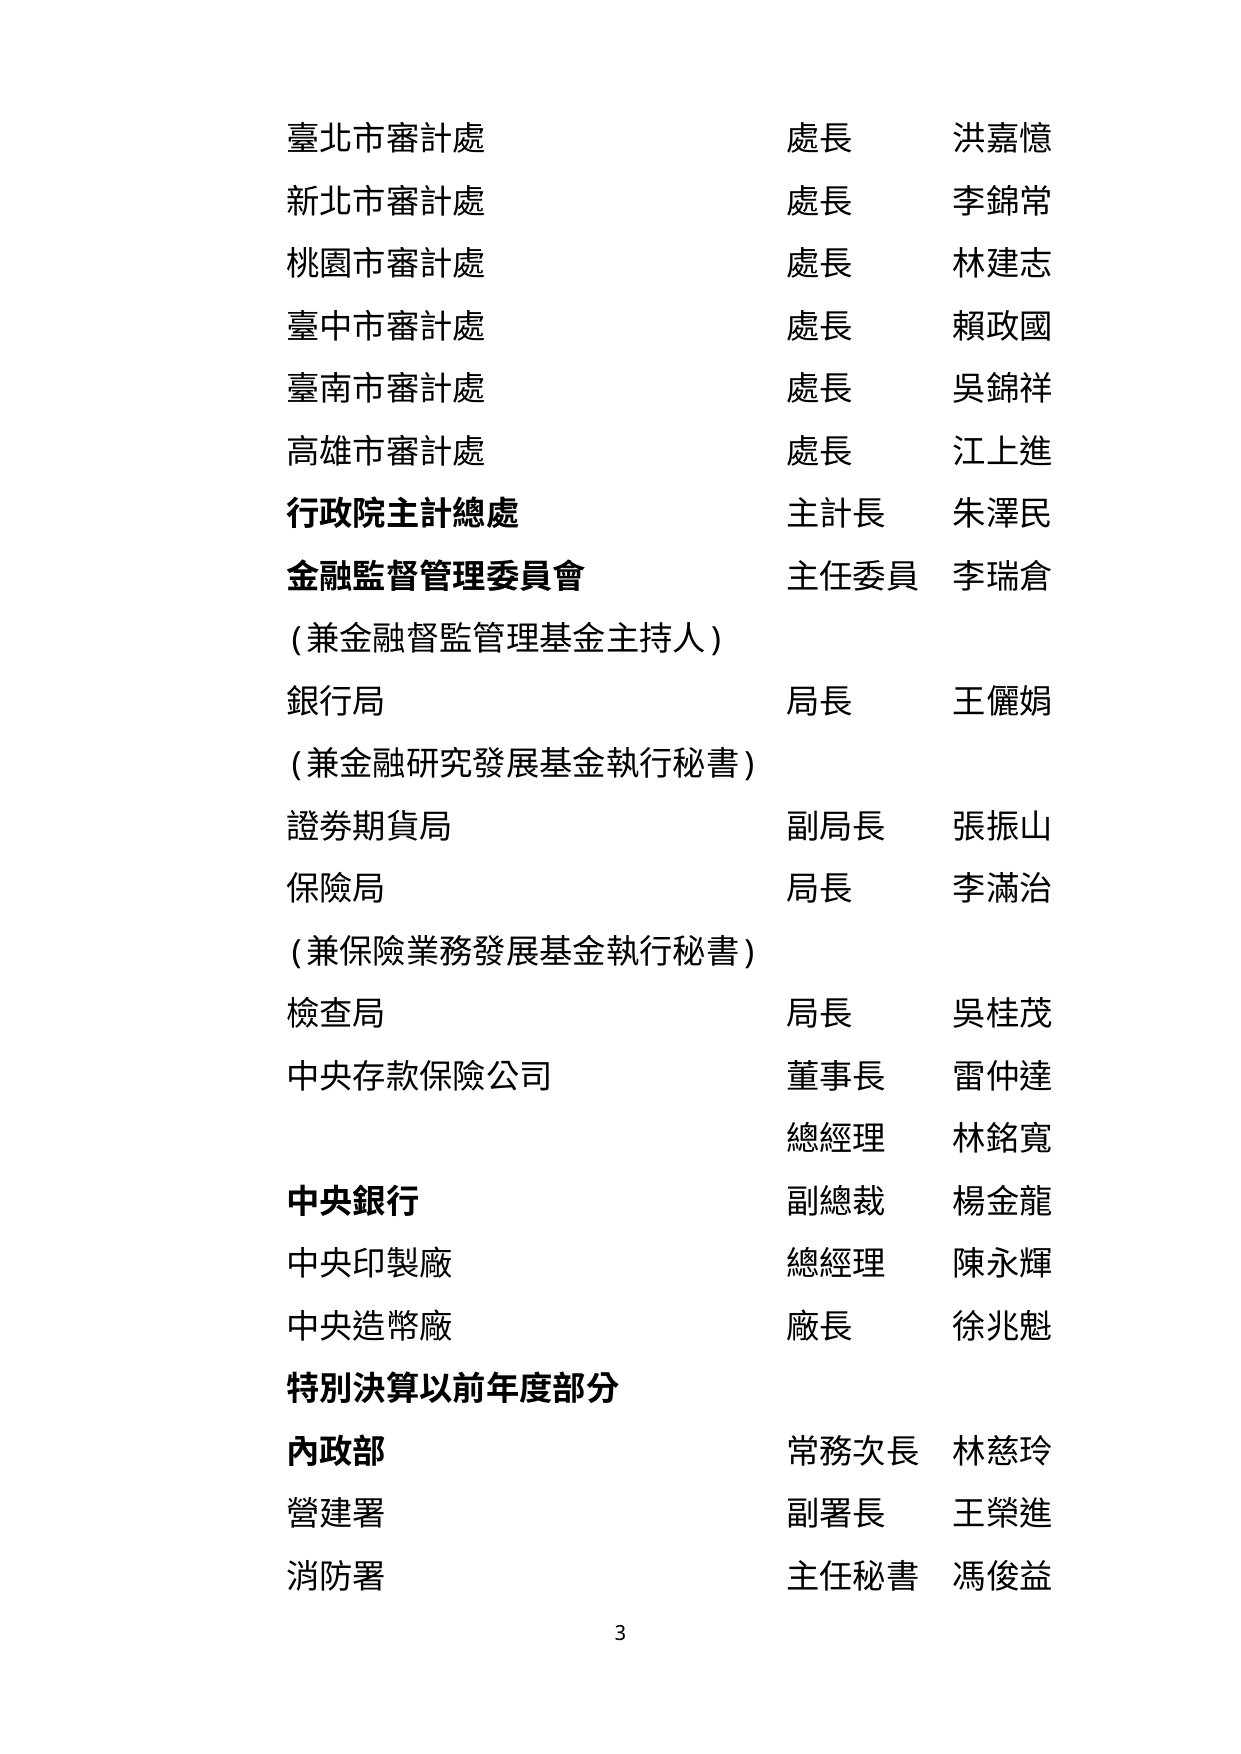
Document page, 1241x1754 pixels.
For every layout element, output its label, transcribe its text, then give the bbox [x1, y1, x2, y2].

text 高雄市審計處 處長 江上進 [286, 407, 1120, 469]
text 中央造幣廠 廠長 徐兆魁 [286, 1282, 1120, 1344]
text 臺中市審計處 處長 賴政國 [286, 282, 1120, 344]
text (兼金融研究發展基金執行秘書) [286, 719, 1120, 782]
text 新北市審計處 處長 李錦常 [286, 157, 1120, 219]
text 金融監督管理委員會 主任委員 李瑞倉 [286, 532, 1120, 594]
text 臺北市審計處 處長 洪嘉憶 [286, 94, 1120, 157]
text 臺南市審計處 處長 吳錦祥 [286, 344, 1120, 407]
text 銀行局 局長 王儷娟 [286, 657, 1120, 719]
text 營建署 副署長 王榮進 [286, 1469, 1120, 1532]
text (兼金融督監管理基金主持人) [286, 594, 1120, 657]
text 桃園市審計處 處長 林建志 [286, 219, 1120, 282]
text 特別決算以前年度部分 [286, 1344, 1120, 1407]
text (兼保險業務發展基金執行秘書) [286, 907, 1120, 969]
text 總經理 林銘寬 [286, 1094, 1120, 1157]
text 行政院主計總處 主計長 朱澤民 [286, 469, 1120, 532]
text 中央銀行 副總裁 楊金龍 [286, 1157, 1120, 1219]
text 保險局 局長 李滿治 [286, 844, 1120, 907]
text 消防署 主任秘書 馮俊益 [286, 1532, 1120, 1594]
text 內政部 常務次長 林慈玲 [286, 1407, 1120, 1469]
text 中央存款保險公司 董事長 雷仲達 [286, 1032, 1120, 1094]
text 中央印製廠 總經理 陳永輝 [286, 1219, 1120, 1282]
text 檢查局 局長 吳桂茂 [286, 969, 1120, 1032]
text 證劵期貨局 副局長 張振山 [286, 782, 1120, 844]
